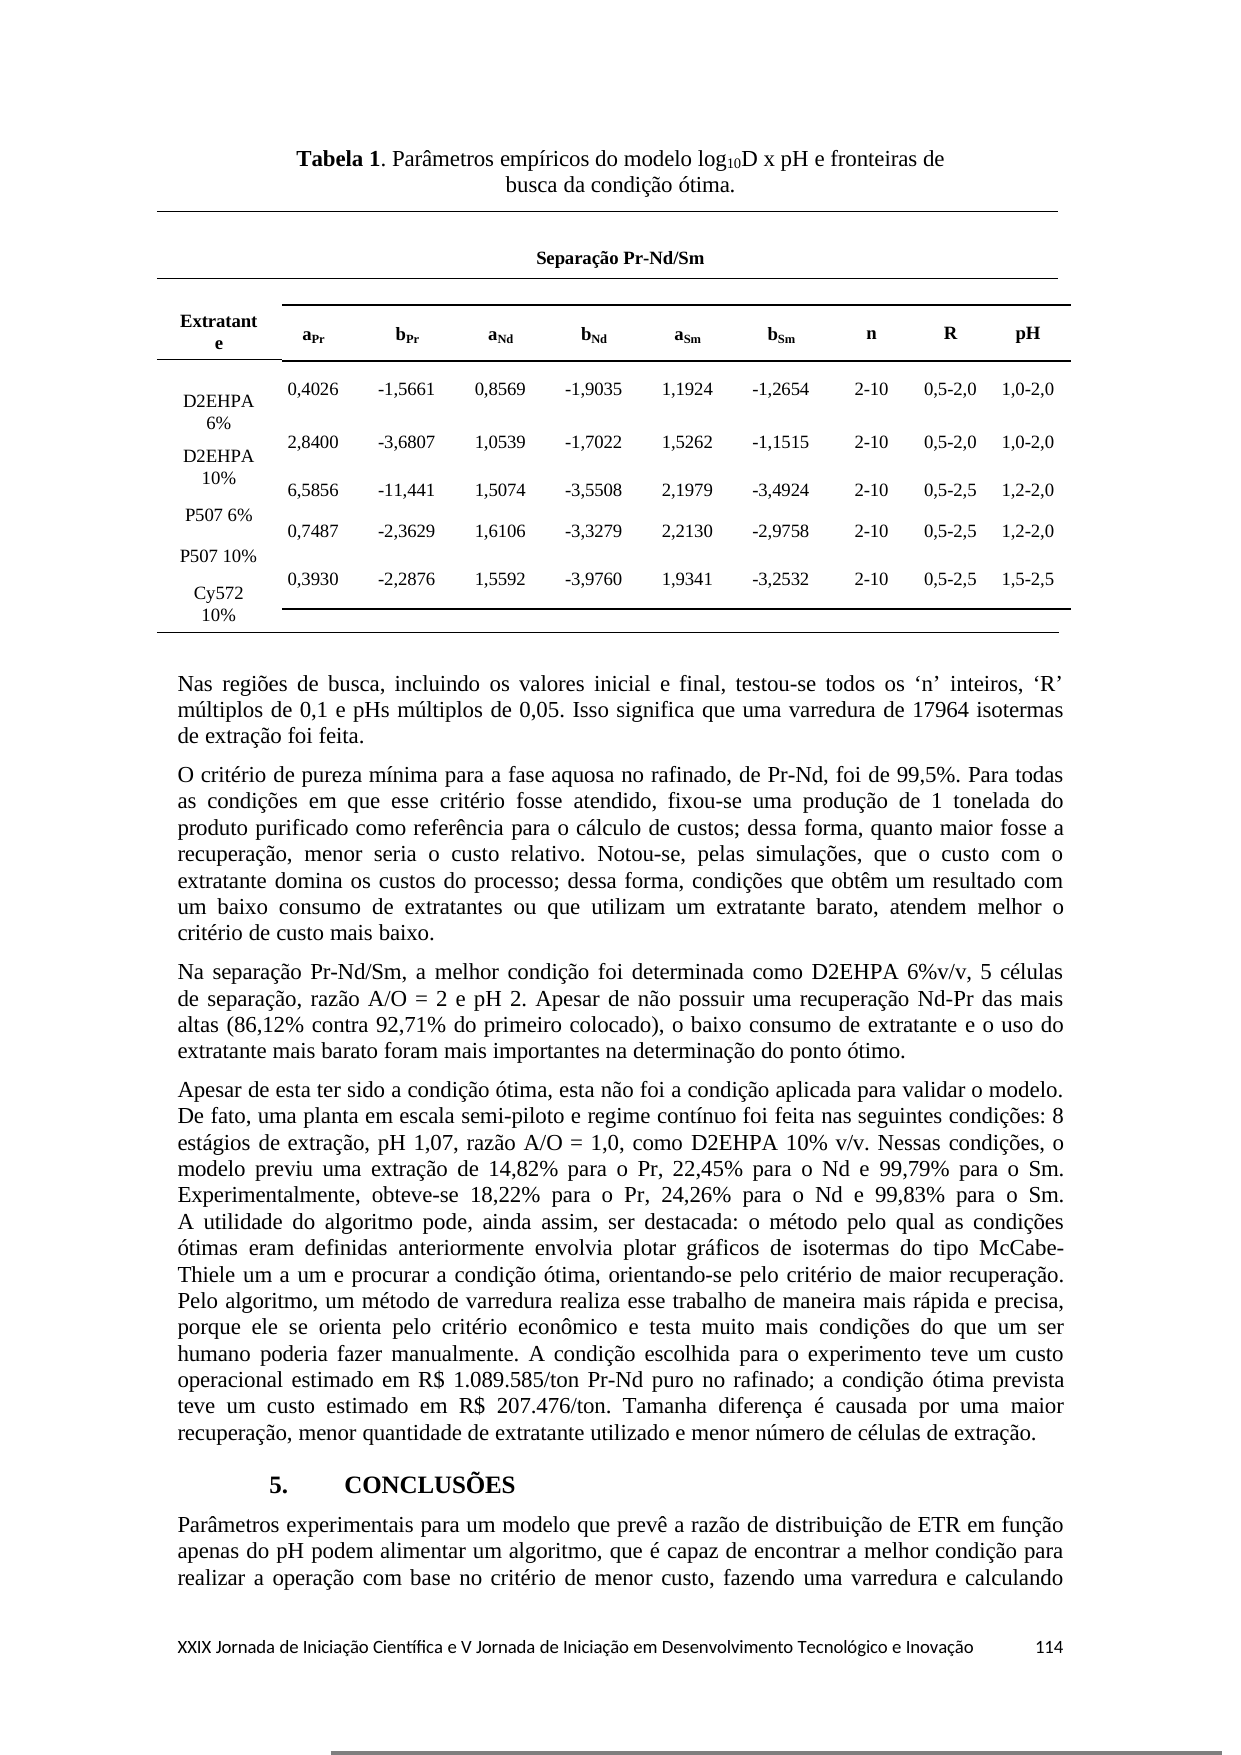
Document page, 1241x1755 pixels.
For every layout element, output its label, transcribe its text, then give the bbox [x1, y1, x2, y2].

table_cell -1,5661 [359, 362, 455, 415]
table_cell 0,5-2,5 [906, 556, 989, 608]
table_cell -2,3629 [359, 511, 455, 556]
table_cell 2,2130 [642, 511, 733, 556]
table_cell 2-10 [832, 415, 906, 467]
table_cell 6,5856 [282, 467, 358, 511]
text P507 10% [179, 545, 282, 567]
table_cell -3,3279 [546, 511, 642, 556]
table_header aPr [282, 306, 358, 360]
table_cell 1,2-2,0 [989, 511, 1071, 556]
table_cell -1,9035 [546, 362, 642, 415]
table_cell 2,8400 [282, 415, 358, 467]
table_cell 1,5262 [642, 415, 733, 467]
table_cell 1,1924 [642, 362, 733, 415]
table_cell 0,8569 [455, 362, 546, 415]
list CONCLUSÕES [269, 1470, 1082, 1499]
table_cell 1,9341 [642, 556, 733, 608]
table_cell 2-10 [832, 467, 906, 511]
text Nas regiões de busca, incluindo os valores inicial e final, testou-se todos os ‘n’ inteiros, ‘R’ múltiplos de 0,1 e pHs múltiplos de 0,05. Isso significa que uma varredura de 17964 isotermas de extração foi feita. [177, 669, 1064, 749]
table_cell 1,6106 [455, 511, 546, 556]
text D2EHPA 10% [182, 445, 255, 488]
table_cell -11,441 [359, 467, 455, 511]
table_cell -1,2654 [733, 362, 832, 415]
table_cell 0,7487 [282, 511, 358, 556]
table_header aNd [455, 306, 546, 360]
table_header pH [989, 306, 1071, 360]
table_cell 1,0-2,0 [989, 362, 1071, 415]
text O critério de pureza mínima para a fase aquosa no rafinado, de Pr-Nd, foi de 99,5%. Para todas as condições em que esse critério fosse atendido, fixou-se uma produção de 1 tonelada do produto purificado como referência para o cálculo de custos; dessa forma, quanto maior fosse a recuperação, menor seria o custo relativo. Notou-se, pelas simulações, que o custo com o extratante domina os custos do processo; dessa forma, condições que obtêm um resultado com um baixo consumo de extratantes ou que utilizam um extratante barato, atendem melhor o critério de custo mais baixo. [177, 761, 1064, 946]
table_cell 0,5-2,5 [906, 467, 989, 511]
text Parâmetros experimentais para um modelo que prevê a razão de distribuição de ETR em função apenas do pH podem alimentar um algoritmo, que é capaz de encontrar a melhor condição para realizar a operação com base no critério de menor custo, fazendo uma varredura e calculando [177, 1511, 1063, 1590]
table_cell 1,0-2,0 [989, 415, 1071, 467]
text Apesar de esta ter sido a condição ótima, esta não foi a condição aplicada para validar o modelo. De fato, uma planta em escala semi-piloto e regime contínuo foi feita nas seguintes condições: 8 estágios de extração, pH 1,07, razão A/O = 1,0, como D2EHPA 10% v/v. Nessas condições, o modelo previu uma extração de 14,82% para o Pr, 22,45% para o Nd e 99,79% para o Sm. Experimentalmente, obteve-se 18,22% para o Pr, 24,26% para o Nd e 99,83% para o Sm. A utilidade do algoritmo pode, ainda assim, ser destacada: o método pelo qual as condições ótimas eram definidas anteriormente envolvia plotar gráficos de isotermas do tipo McCabe- Thiele um a um e procurar a condição ótima, orientando-se pelo critério de maior recuperação. Pelo algoritmo, um método de varredura realiza esse trabalho de maneira mais rápida e precisa, porque ele se orienta pelo critério econômico e testa muito mais condições do que um ser humano poderia fazer manualmente. A condição escolhida para o experimento teve um custo operacional estimado em R$ 1.089.585/ton Pr-Nd puro no rafinado; a condição ótima prevista teve um custo estimado em R$ 207.476/ton. Tamanha diferença é causada por uma maior recuperação, menor quantidade de extratante utilizado e menor número de células de extração. [177, 1076, 1064, 1445]
text Tabela 1. Parâmetros empíricos do modelo log10D x pH e fronteiras de busca da condição ótima. [295, 146, 946, 198]
text Na separação Pr-Nd/Sm, a melhor condição foi determinada como D2EHPA 6%v/v, 5 células de separação, razão A/O = 2 e pH 2. Apesar de não possuir uma recuperação Nd-Pr das mais altas (86,12% contra 92,71% do primeiro colocado), o baixo consumo de extratante e o uso do extratante mais barato foram mais importantes na determinação do ponto ótimo. [177, 958, 1064, 1064]
table_cell 1,2-2,0 [989, 467, 1071, 511]
table_cell 2-10 [832, 511, 906, 556]
table_cell -2,9758 [733, 511, 832, 556]
table_cell -3,4924 [733, 467, 832, 511]
table_cell 0,4026 [282, 362, 358, 415]
table_cell -1,1515 [733, 415, 832, 467]
table_cell 1,0539 [455, 415, 546, 467]
table_cell -3,2532 [733, 556, 832, 608]
table_header bNd [546, 306, 642, 360]
text P507 6% [179, 504, 258, 525]
table_cell -3,5508 [546, 467, 642, 511]
table_cell -2,2876 [359, 556, 455, 608]
table_cell 1,5-2,5 [989, 556, 1071, 608]
table_header bPr [359, 306, 455, 360]
table_cell 2,1979 [642, 467, 733, 511]
table_cell 1,5074 [455, 467, 546, 511]
table_cell 2-10 [832, 362, 906, 415]
table_header R [906, 306, 989, 360]
table_cell 0,3930 [282, 556, 358, 608]
table_cell -3,6807 [359, 415, 455, 467]
table_cell 0,5-2,0 [906, 415, 989, 467]
text Separação Pr-Nd/Sm [158, 247, 1082, 268]
table_header n [832, 306, 906, 360]
text D2EHPA 6% [182, 390, 255, 433]
table_cell -1,7022 [546, 415, 642, 467]
table_header bSm [733, 306, 832, 360]
table_cell 2-10 [832, 556, 906, 608]
table_header aSm [642, 306, 733, 360]
table_cell -3,9760 [546, 556, 642, 608]
table_cell 0,5-2,0 [906, 362, 989, 415]
text Cy572 10% [182, 582, 255, 625]
text [1071, 545, 1082, 567]
table_cell 1,5592 [455, 556, 546, 608]
text Extratant e [179, 310, 258, 353]
table_cell 0,5-2,5 [906, 511, 989, 556]
